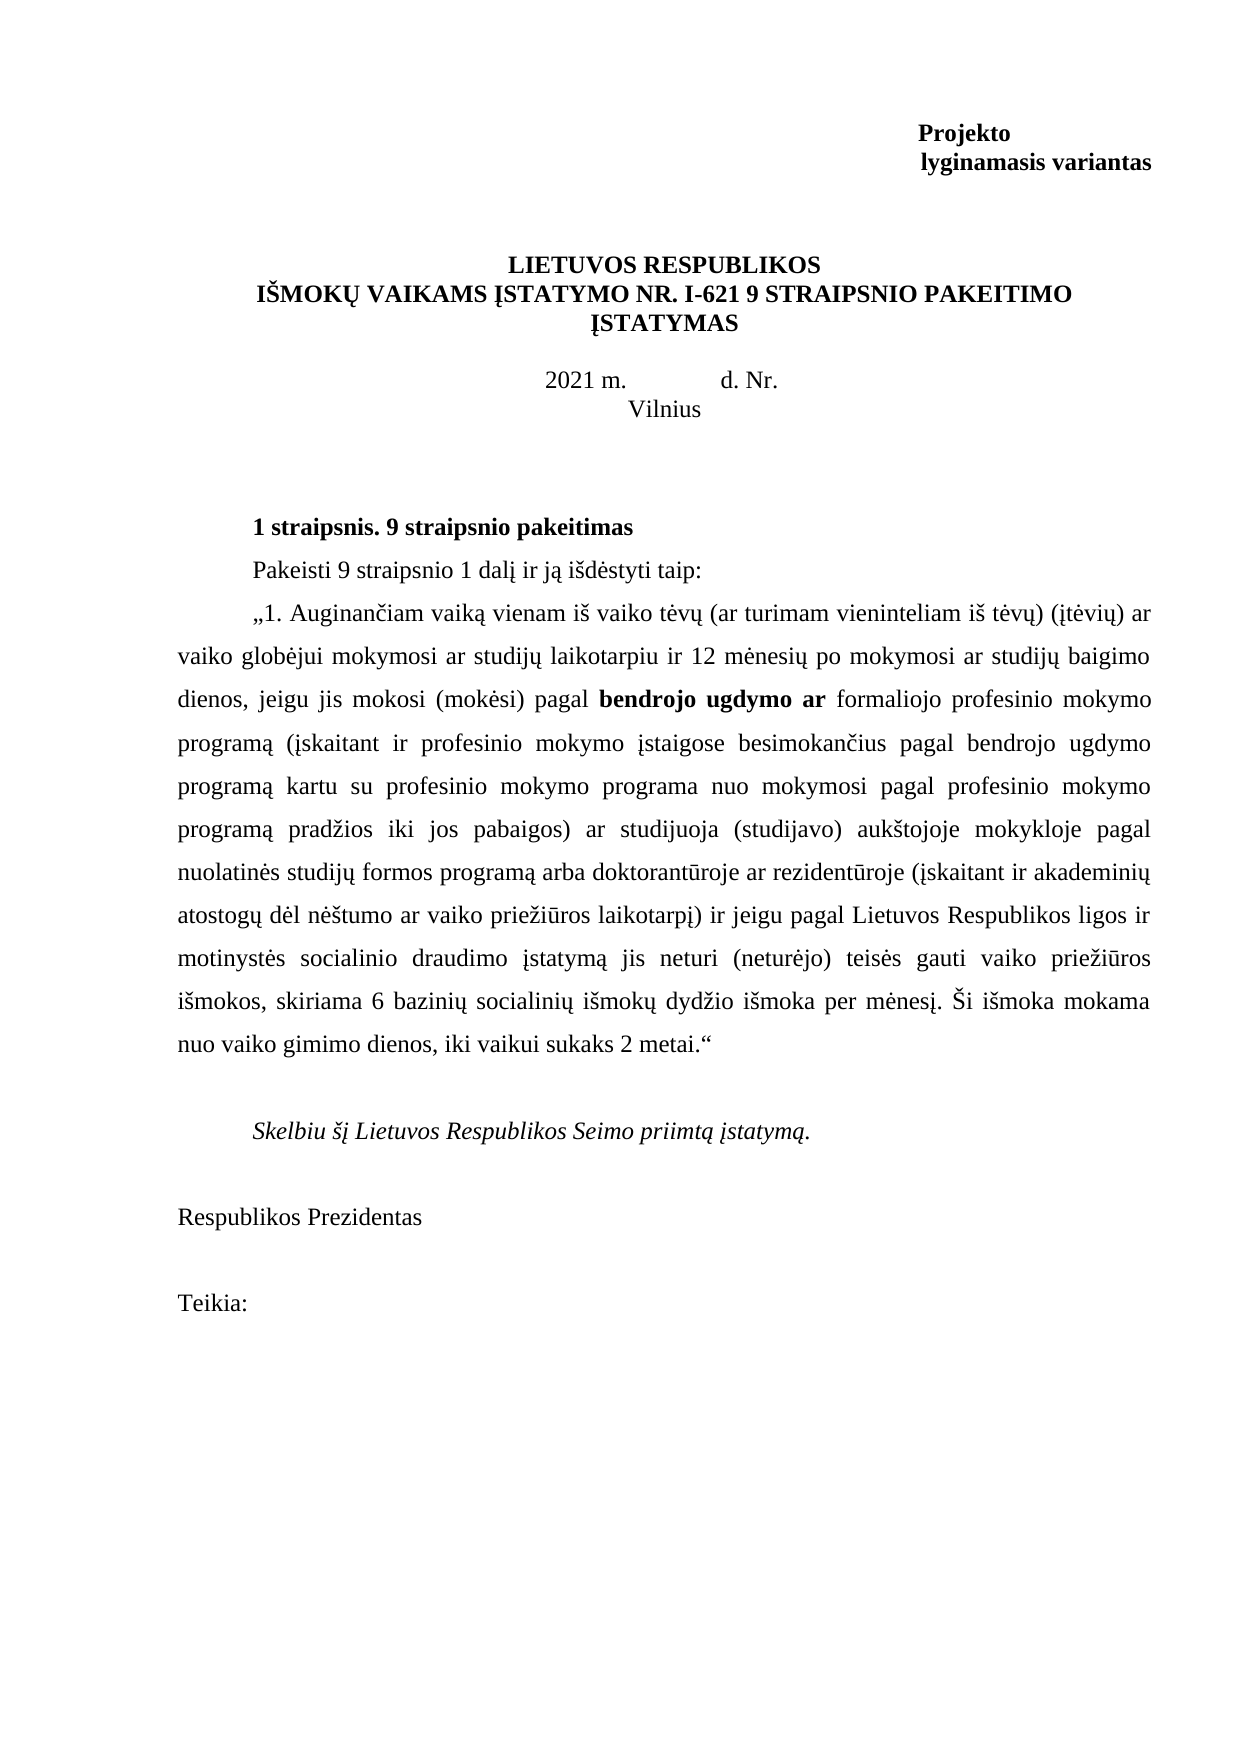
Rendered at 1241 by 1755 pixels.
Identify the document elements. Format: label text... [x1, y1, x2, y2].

text Pakeisti 9 straipsnio 1 dalį ir ją išdėstyti taip: [177, 555, 1152, 584]
text Vilnius [177, 394, 1152, 423]
text Projekto [177, 118, 1152, 147]
text Teikia: [177, 1288, 1152, 1317]
text LIETUVOS RESPUBLIKOS [177, 250, 1152, 279]
text ĮSTATYMAS [177, 308, 1152, 337]
text Respublikos Prezidentas [177, 1202, 1152, 1231]
text 1 straipsnis. 9 straipsnio pakeitimas [177, 512, 1152, 541]
text Skelbiu šį Lietuvos Respublikos Seimo priimtą įstatymą. [177, 1116, 1152, 1144]
text 2021 m. d. Nr. [177, 365, 1152, 394]
text lyginamasis variantas [177, 147, 1152, 176]
text „1. Auginančiam vaiką vienam iš vaiko tėvų (ar turimam vieninteliam iš tėvų) (įtėvių) ar vaiko globėjui mokymosi ar studijų laikotarpiu ir 12 mėnesių po mokymosi ar studijų baigimo dienos, jeigu jis mokosi (mokėsi) pagal bendrojo ugdymo ar formaliojo profesinio mokymo programą (įskaitant ir profesinio mokymo įstaigose besimokančius pagal bendrojo ugdymo programą kartu su profesinio mokymo programa nuo mokymosi pagal profesinio mokymo programą pradžios iki jos pabaigos) ar studijuoja (studijavo) aukštojoje mokykloje pagal nuolatinės studijų formos programą arba doktorantūroje ar rezidentūroje (įskaitant ir akademinių atostogų dėl nėštumo ar vaiko priežiūros laikotarpį) ir jeigu pagal Lietuvos Respublikos ligos ir motinystės socialinio draudimo įstatymą jis neturi (neturėjo) teisės gauti vaiko priežiūros išmokos, skiriama 6 bazinių socialinių išmokų dydžio išmoka per mėnesį. Ši išmoka mokama nuo vaiko gimimo dienos, iki vaikui sukaks 2 metai.“ [177, 598, 1152, 1058]
text IŠMOKŲ VAIKAMS ĮSTATYMO NR. I-621 9 STRAIPSNIO PAKEITIMO [177, 279, 1152, 308]
